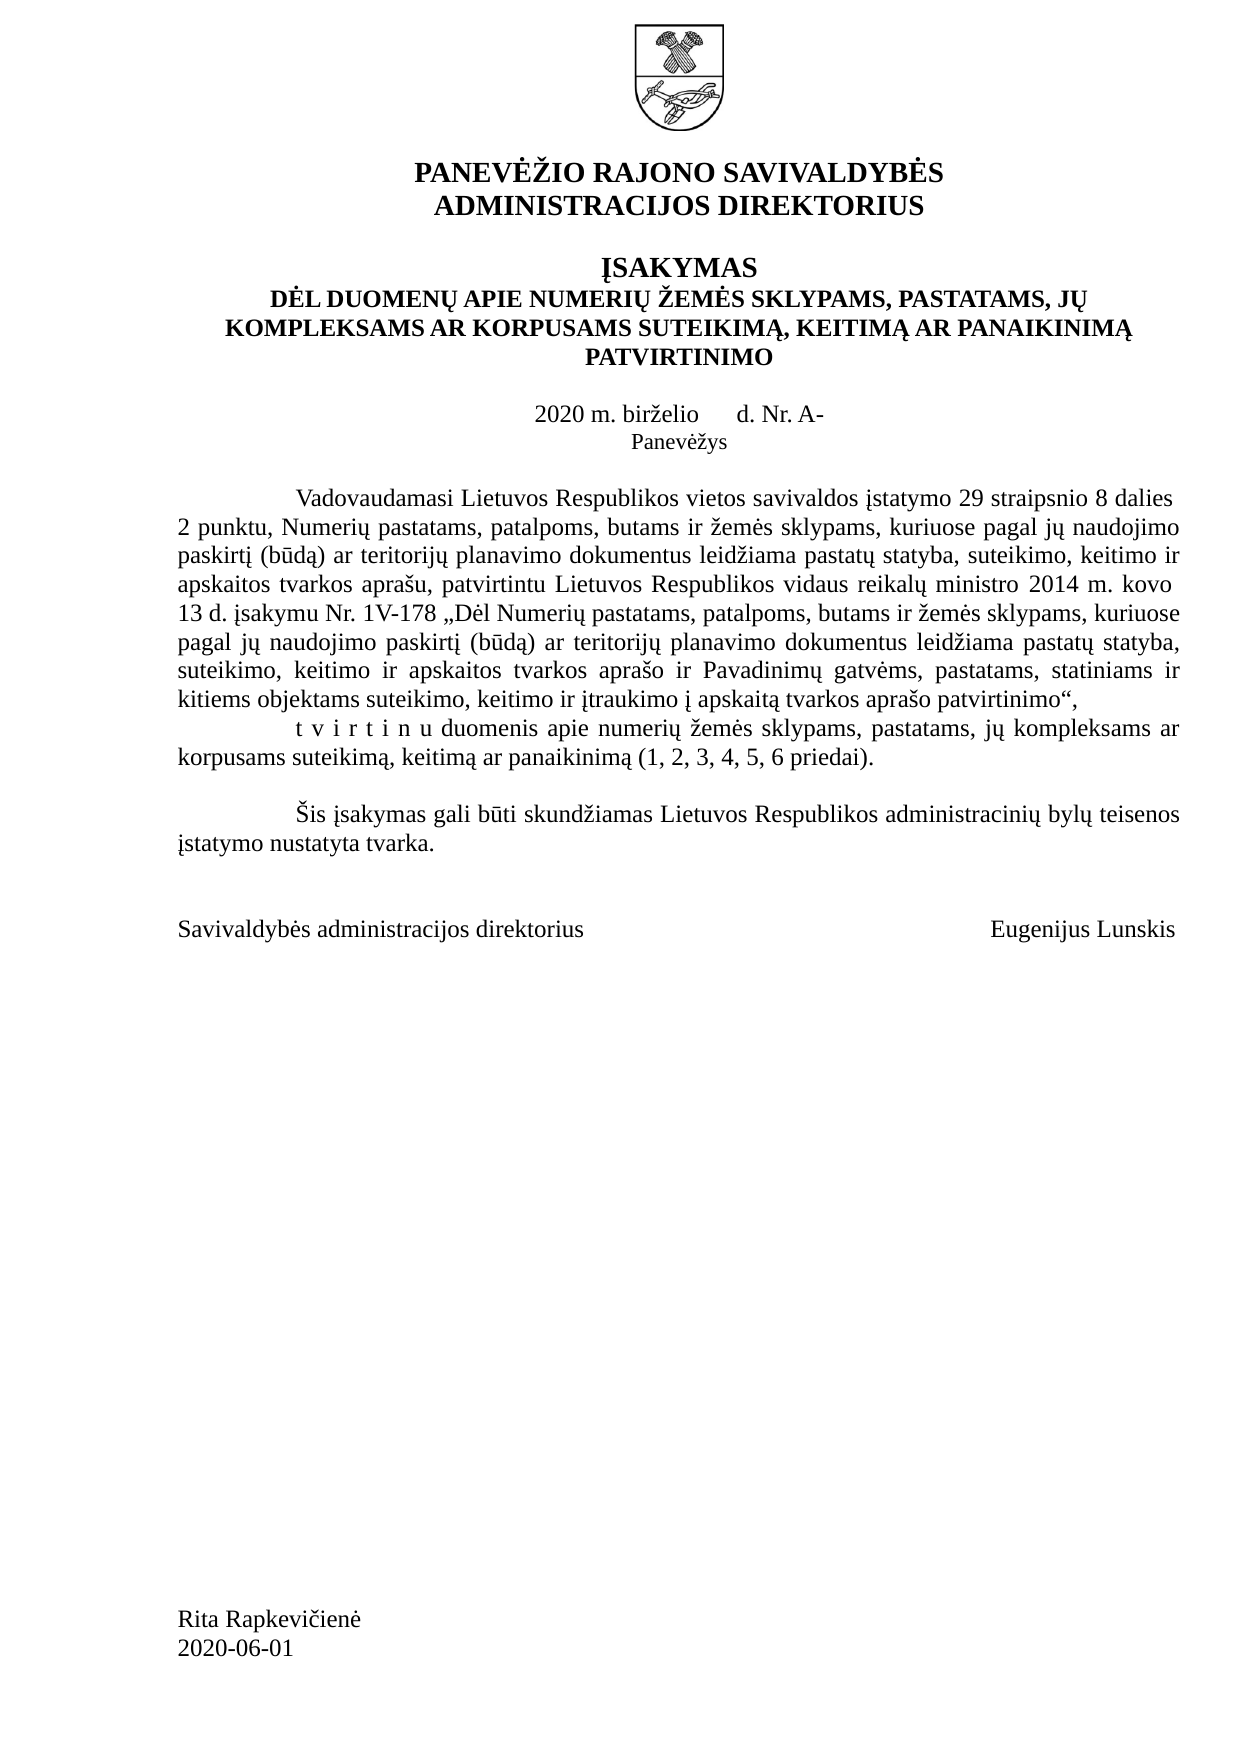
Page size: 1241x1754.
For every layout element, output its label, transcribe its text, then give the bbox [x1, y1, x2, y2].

text Šis įsakymas gali būti skundžiamas Lietuvos Respublikos administracinių bylų teisenos įstatymo nustatyta tvarka. [177, 799, 1181, 857]
text 2020-06-01 [177, 1633, 1181, 1662]
text 2020 m. birželio d. Nr. A- [177, 399, 1181, 428]
text Panevėžys [177, 428, 1181, 454]
text Vadovaudamasi Lietuvos Respublikos vietos savivaldos įstatymo 29 straipsnio 8 dalies 2 punktu, Numerių pastatams, patalpoms, butams ir žemės sklypams, kuriuose pagal jų naudojimo paskirtį (būdą) ar teritorijų planavimo dokumentus leidžiama pastatų statyba, suteikimo, keitimo ir apskaitos tvarkos aprašu, patvirtintu Lietuvos Respublikos vidaus reikalų ministro 2014 m. kovo 13 d. įsakymu Nr. 1V-178 „Dėl Numerių pastatams, patalpoms, butams ir žemės sklypams, kuriuose pagal jų naudojimo paskirtį (būdą) ar teritorijų planavimo dokumentus leidžiama pastatų statyba, suteikimo, keitimo ir apskaitos tvarkos aprašo ir Pavadinimų gatvėms, pastatams, statiniams ir kitiems objektams suteikimo, keitimo ir įtraukimo į apskaitą tvarkos aprašo patvirtinimo“, [177, 483, 1181, 713]
text Rita Rapkevičienė [177, 1604, 1181, 1633]
text t v i r t i n u duomenis apie numerių žemės sklypams, pastatams, jų kompleksams ar korpusams suteikimą, keitimą ar panaikinimą (1, 2, 3, 4, 5, 6 priedai). [177, 713, 1181, 771]
text DĖL DUOMENŲ APIE NUMERIŲ ŽEMĖS SKLYPAMS, PASTATAMS, JŲ KOMPLEKSAMS AR KORPUSAMS SUTEIKIMĄ, KEITIMĄ AR PANAIKINIMĄ PATVIRTINIMO [177, 284, 1181, 370]
text Savivaldybės administracijos direktorius Eugenijus Lunskis [177, 914, 1181, 943]
